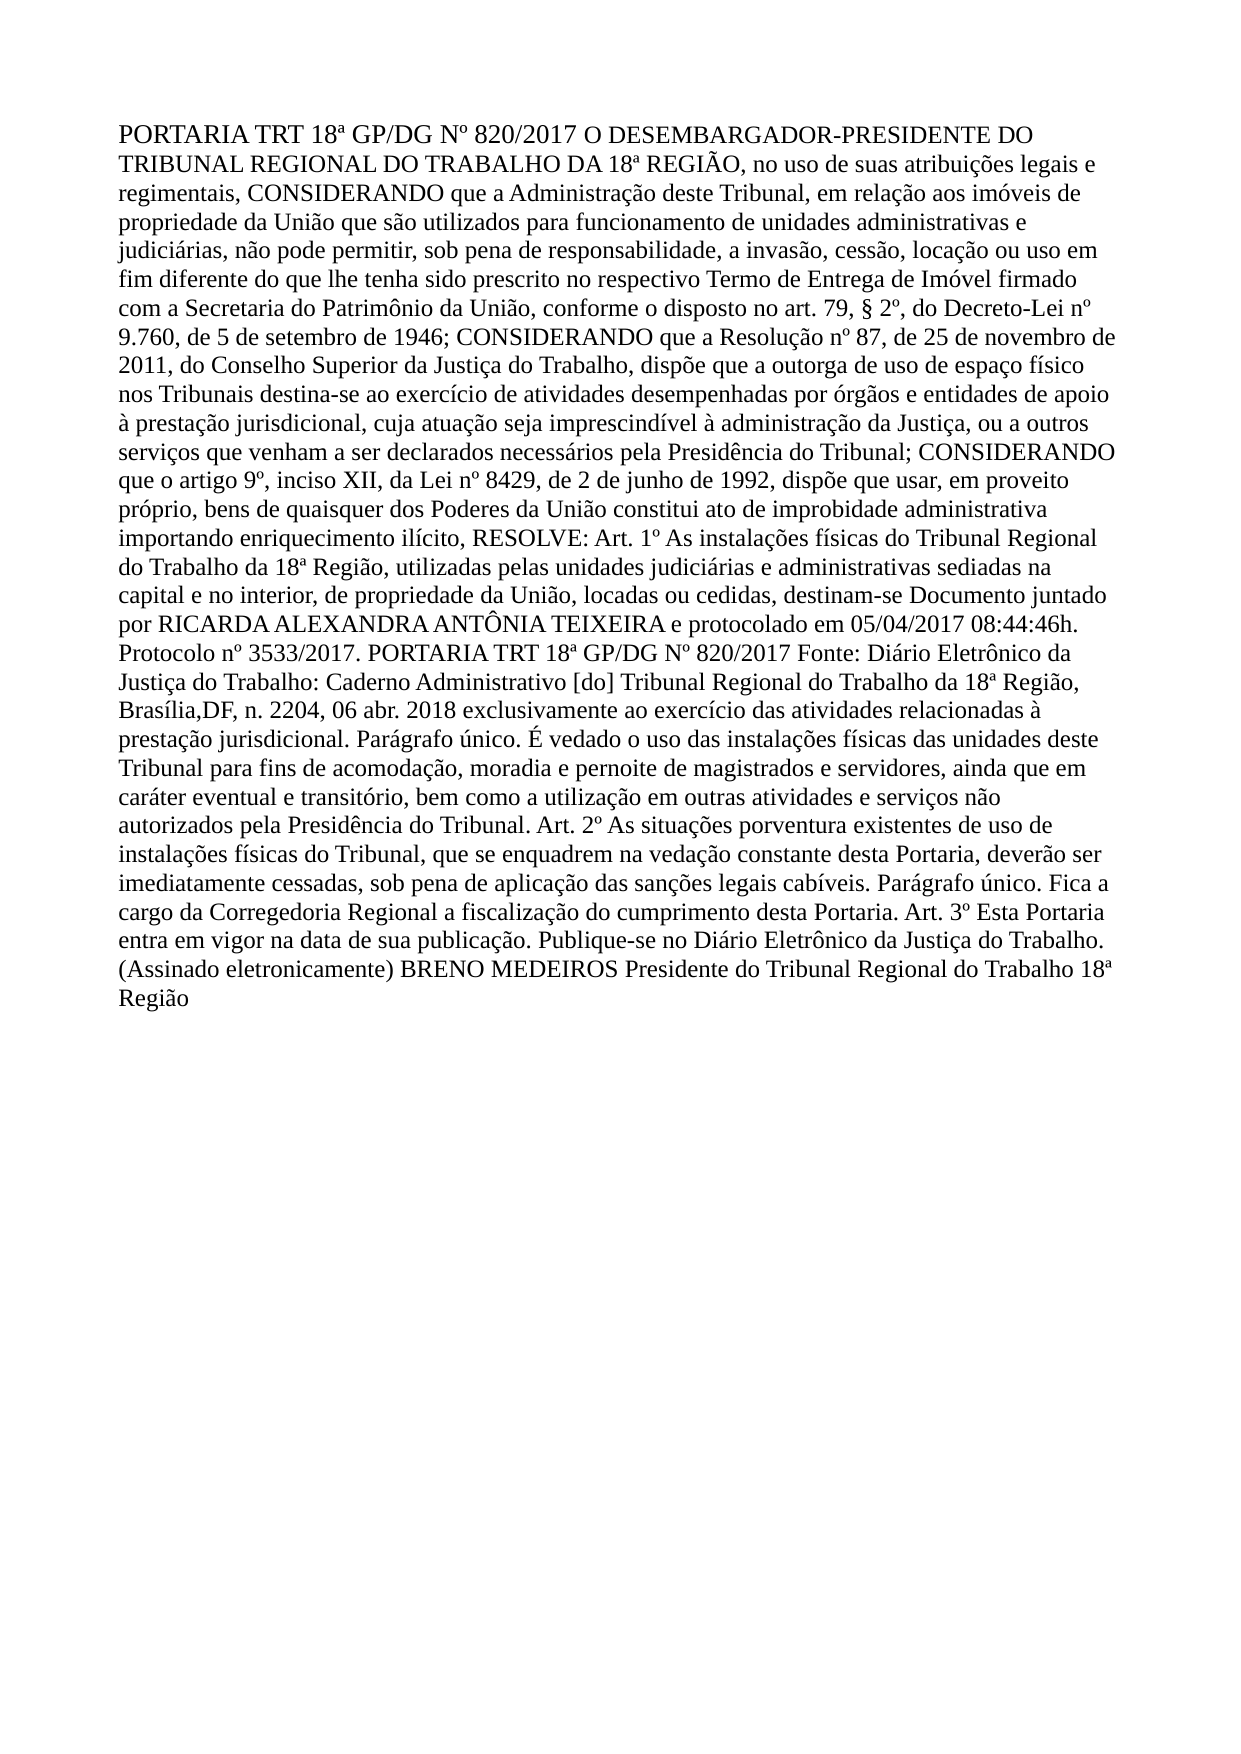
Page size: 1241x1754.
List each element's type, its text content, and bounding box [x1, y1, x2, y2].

text PORTARIA TRT 18ª GP/DG Nº 820/2017 O DESEMBARGADOR-PRESIDENTE DO TRIBUNAL REGIONAL DO TRABALHO DA 18ª REGIÃO, no uso de suas atribuições legais e regimentais, CONSIDERANDO que a Administração deste Tribunal, em relação aos imóveis de propriedade da União que são utilizados para funcionamento de unidades administrativas e judiciárias, não pode permitir, sob pena de responsabilidade, a invasão, cessão, locação ou uso em fim diferente do que lhe tenha sido prescrito no respectivo Termo de Entrega de Imóvel firmado com a Secretaria do Patrimônio da União, conforme o disposto no art. 79, § 2º, do Decreto-Lei nº 9.760, de 5 de setembro de 1946; CONSIDERANDO que a Resolução nº 87, de 25 de novembro de 2011, do Conselho Superior da Justiça do Trabalho, dispõe que a outorga de uso de espaço físico nos Tribunais destina-se ao exercício de atividades desempenhadas por órgãos e entidades de apoio à prestação jurisdicional, cuja atuação seja imprescindível à administração da Justiça, ou a outros serviços que venham a ser declarados necessários pela Presidência do Tribunal; CONSIDERANDO que o artigo 9º, inciso XII, da Lei nº 8429, de 2 de junho de 1992, dispõe que usar, em proveito próprio, bens de quaisquer dos Poderes da União constitui ato de improbidade administrativa importando enriquecimento ilícito, RESOLVE: Art. 1º As instalações físicas do Tribunal Regional do Trabalho da 18ª Região, utilizadas pelas unidades judiciárias e administrativas sediadas na capital e no interior, de propriedade da União, locadas ou cedidas, destinam-se Documento juntado por RICARDA ALEXANDRA ANTÔNIA TEIXEIRA e protocolado em 05/04/2017 08:44:46h. Protocolo nº 3533/2017. PORTARIA TRT 18ª GP/DG Nº 820/2017 Fonte: Diário Eletrônico da Justiça do Trabalho: Caderno Administrativo [do] Tribunal Regional do Trabalho da 18ª Região, Brasília,DF, n. 2204, 06 abr. 2018 exclusivamente ao exercício das atividades relacionadas à prestação jurisdicional. Parágrafo único. É vedado o uso das instalações físicas das unidades deste Tribunal para fins de acomodação, moradia e pernoite de magistrados e servidores, ainda que em caráter eventual e transitório, bem como a utilização em outras atividades e serviços não autorizados pela Presidência do Tribunal. Art. 2º As situações porventura existentes de uso de instalações físicas do Tribunal, que se enquadrem na vedação constante desta Portaria, deverão ser imediatamente cessadas, sob pena de aplicação das sanções legais cabíveis. Parágrafo único. Fica a cargo da Corregedoria Regional a fiscalização do cumprimento desta Portaria. Art. 3º Esta Portaria entra em vigor na data de sua publicação. Publique-se no Diário Eletrônico da Justiça do Trabalho. (Assinado eletronicamente) BRENO MEDEIROS Presidente do Tribunal Regional do Trabalho 18ª Região [118, 118, 1122, 1012]
